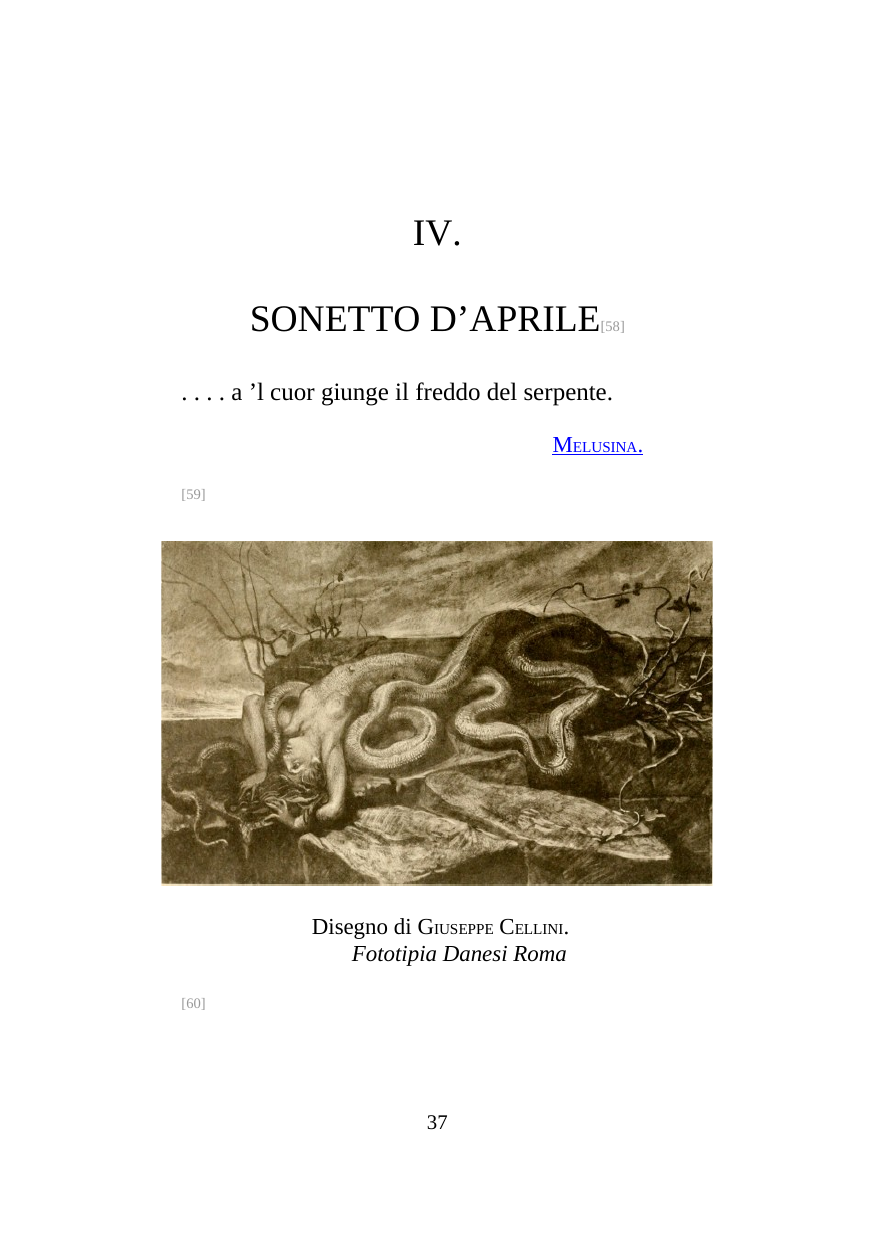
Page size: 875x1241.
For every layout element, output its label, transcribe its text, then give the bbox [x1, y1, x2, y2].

text . . . . a ’l cuor giunge il freddo del serpente. [181, 377, 668, 406]
picture [161, 541, 713, 886]
text [59] [206, 486, 693, 503]
subtitle IV. SONETTO D’APRILE[58] [181, 210, 693, 339]
text Melusina. [181, 431, 643, 457]
text Disegno di Giuseppe Cellini. Fototipia Danesi Roma [181, 913, 569, 966]
text [60] [206, 995, 693, 1012]
